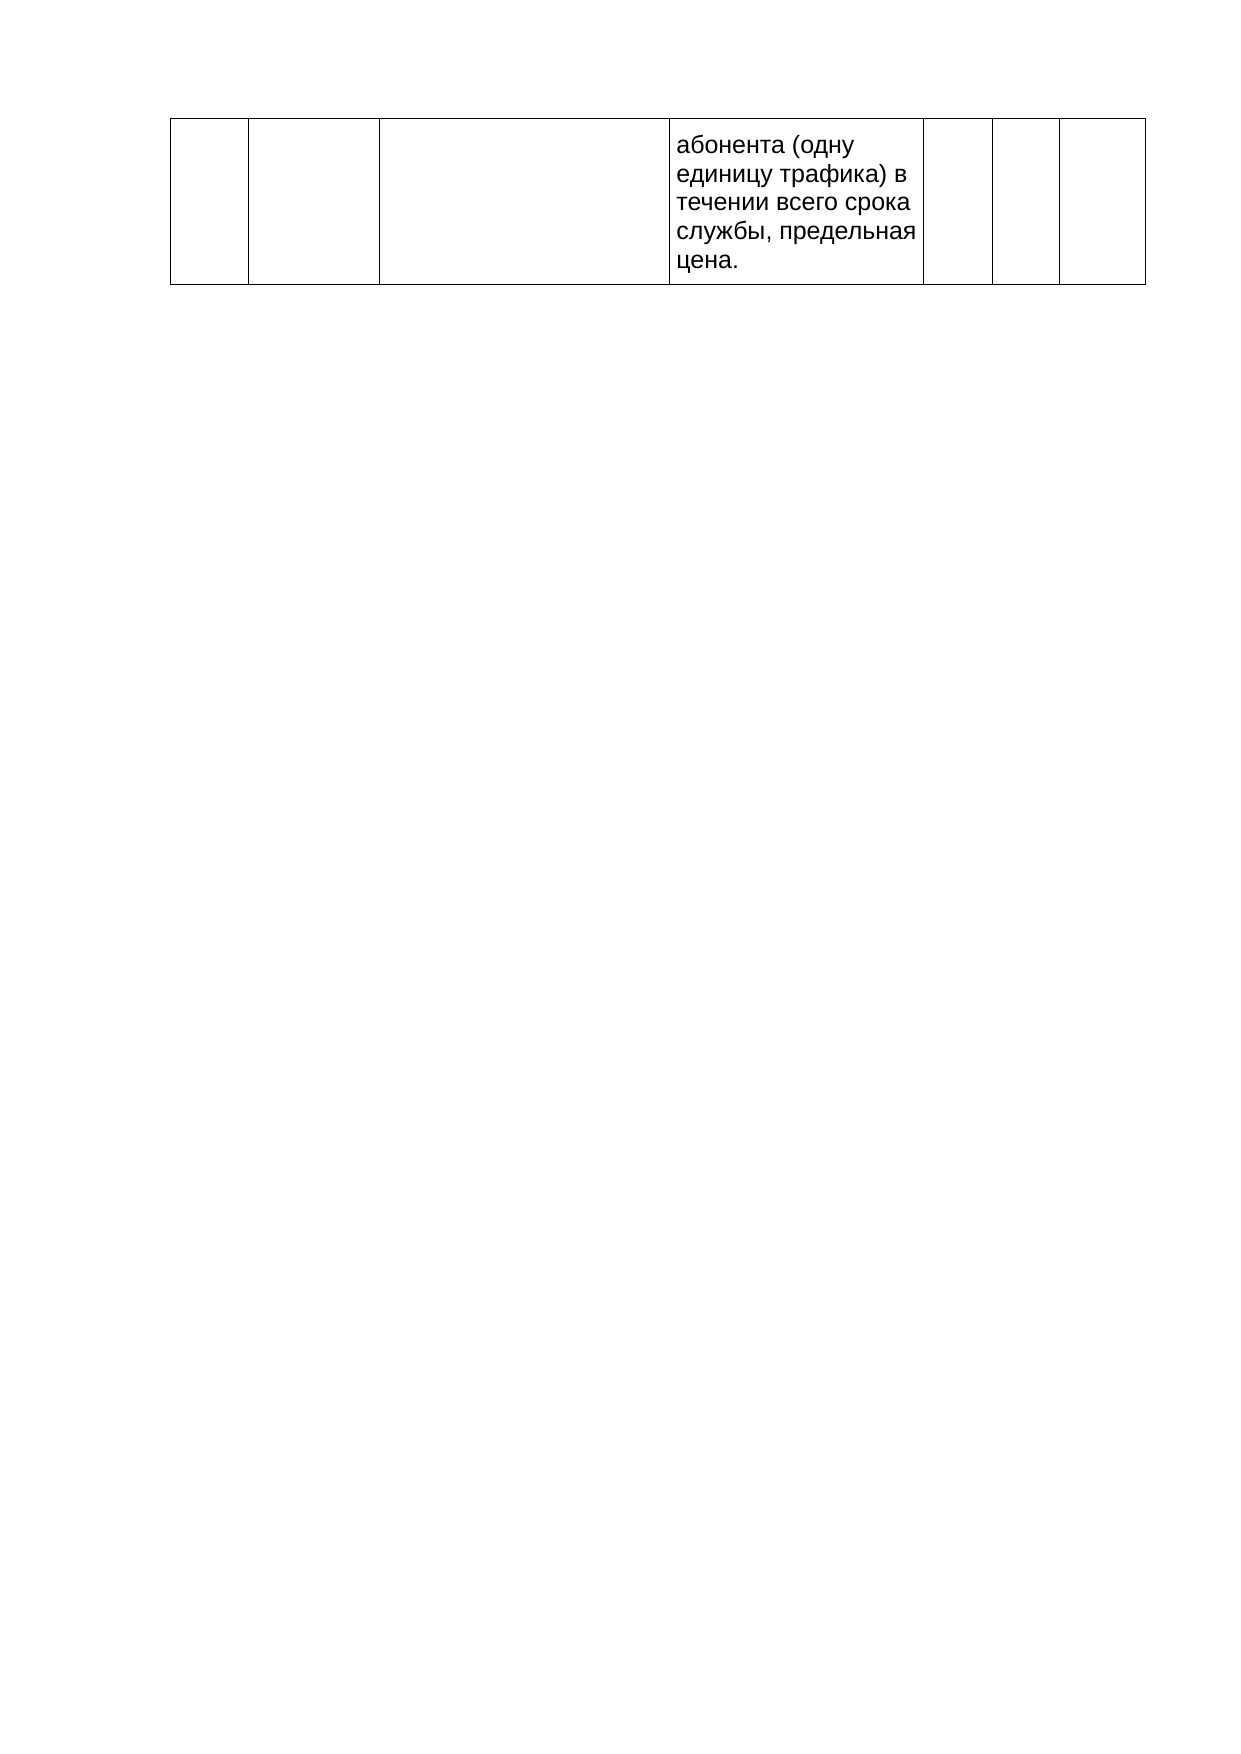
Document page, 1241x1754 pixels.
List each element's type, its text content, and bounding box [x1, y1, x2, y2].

table_cell [1060, 119, 1145, 284]
table_cell [171, 119, 248, 284]
table_cell [993, 119, 1059, 284]
table_cell [380, 119, 669, 284]
table_cell [924, 119, 992, 284]
table_cell [249, 119, 379, 284]
table_cell абонента (одну единицу трафика) в течении всего срока службы, предельная цена. [670, 119, 923, 284]
